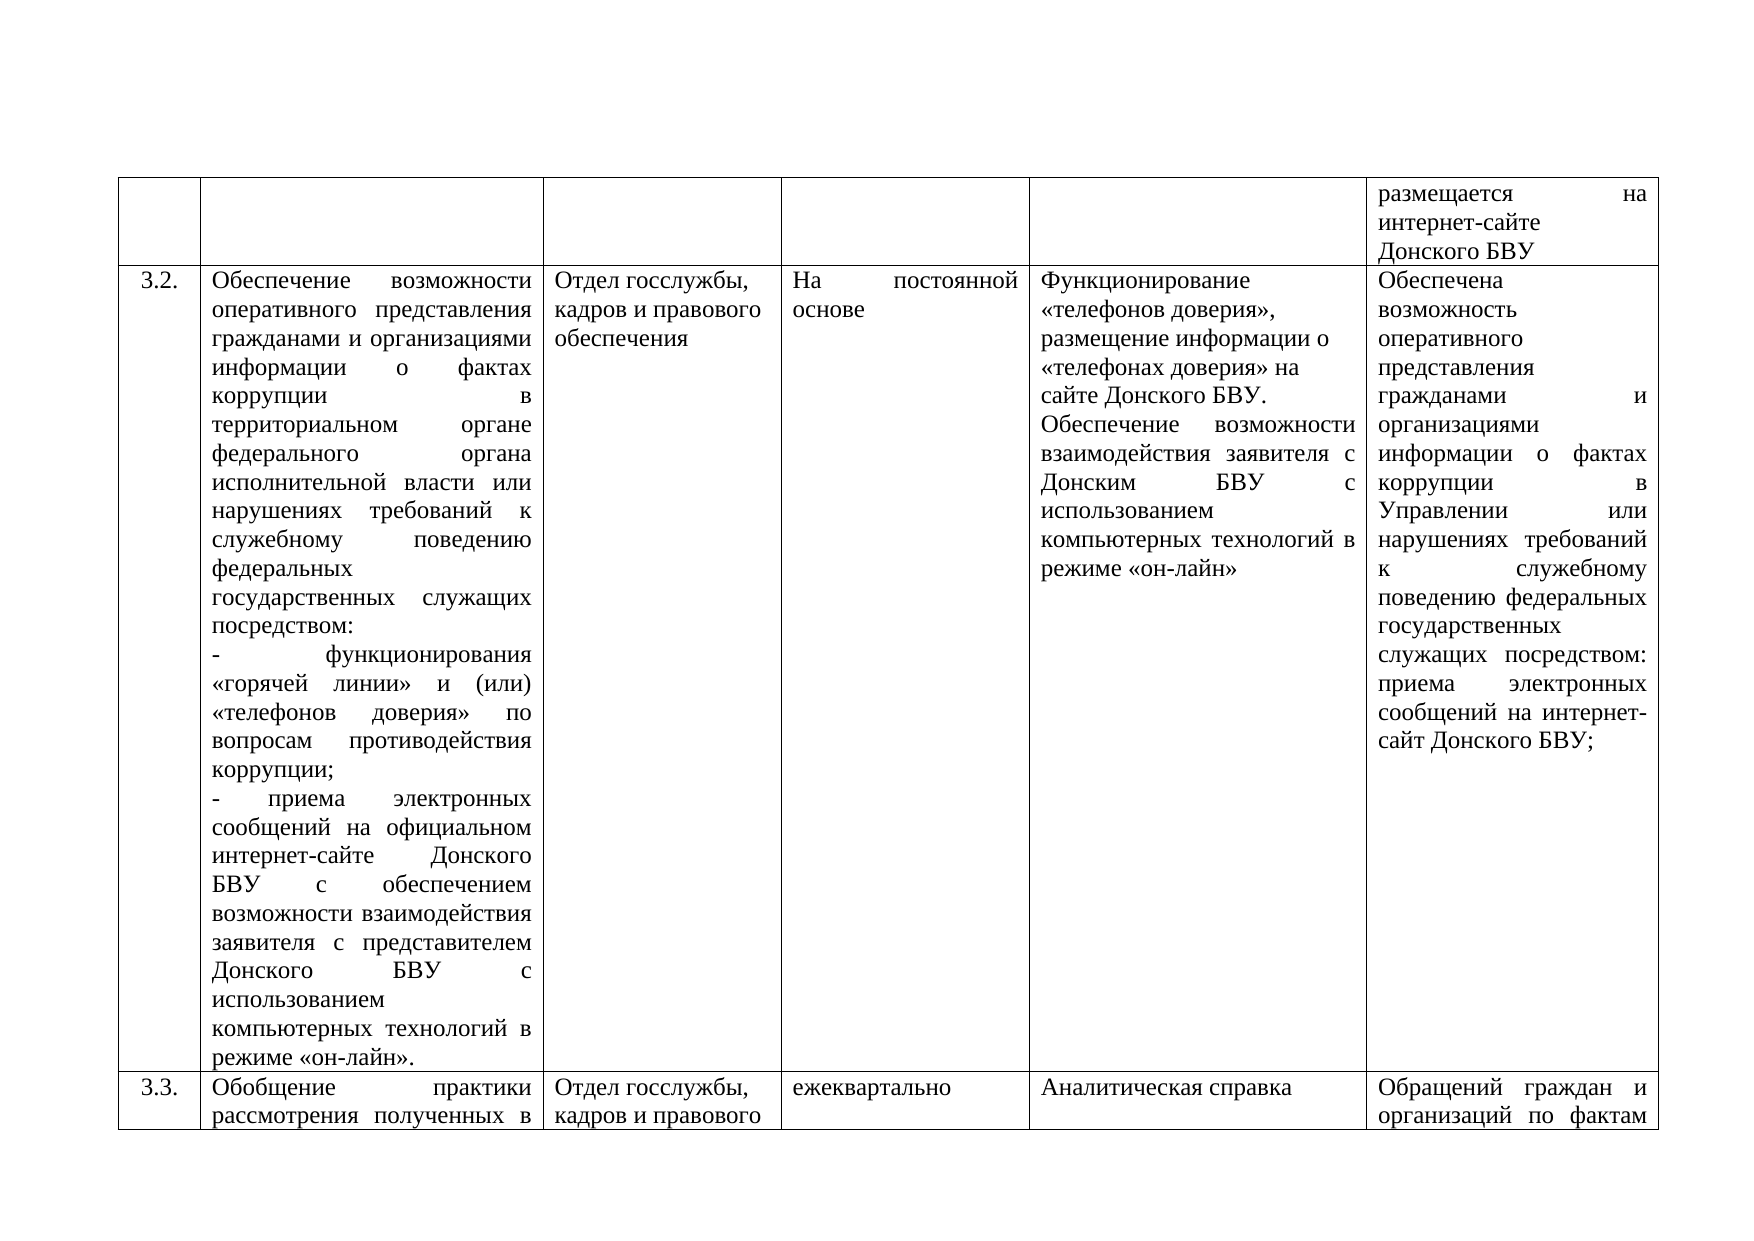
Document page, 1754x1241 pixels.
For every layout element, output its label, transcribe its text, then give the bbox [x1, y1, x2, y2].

table_cell Обеспечена возможность оперативного представления гражданами и организациями информации о фактах коррупции в Управлении или нарушениях требований к служебному поведению федеральных государственных служащих посредством: приема электронных сообщений на интернет-сайт Донского БВУ; [1367, 266, 1658, 1071]
table_cell [782, 178, 1029, 264]
table_cell Обращений граждан и организаций по фактам [1367, 1072, 1658, 1129]
table_cell Функционирование «телефонов доверия», размещение информации о «телефонах доверия» на сайте Донского БВУ. Обеспечение возможности взаимодействия заявителя с Донским БВУ с использованием компьютерных технологий в режиме «он-лайн» [1030, 266, 1366, 1071]
table_cell размещается на интернет-сайте Донского БВУ [1367, 178, 1658, 264]
table_cell ежеквартально [782, 1072, 1029, 1129]
table_cell Отдел госслужбы, кадров и правового обеспечения [544, 266, 781, 1071]
table_cell [201, 178, 543, 264]
table_cell [544, 178, 781, 264]
table_cell Обеспечение возможности оперативного представления гражданами и организациями информации о фактах коррупции в территориальном органе федерального органа исполнительной власти или нарушениях требований к служебному поведению федеральных государственных служащих посредством: - функционирования «горячей линии» и (или) «телефонов доверия» по вопросам противодействия коррупции; - приема электронных сообщений на официальном интернет-сайте Донского БВУ с обеспечением возможности взаимодействия заявителя с представителем Донского БВУ с использованием компьютерных технологий в режиме «он-лайн». [201, 266, 543, 1071]
table_cell Аналитическая справка [1030, 1072, 1366, 1129]
table_cell 3.2. [119, 266, 200, 1071]
table_cell [119, 178, 200, 264]
table_cell Обобщение практики рассмотрения полученных в [201, 1072, 543, 1129]
table_cell [1030, 178, 1366, 264]
table_cell На постоянной основе [782, 266, 1029, 1071]
table_cell 3.3. [119, 1072, 200, 1129]
table_cell Отдел госслужбы, кадров и правового [544, 1072, 781, 1129]
